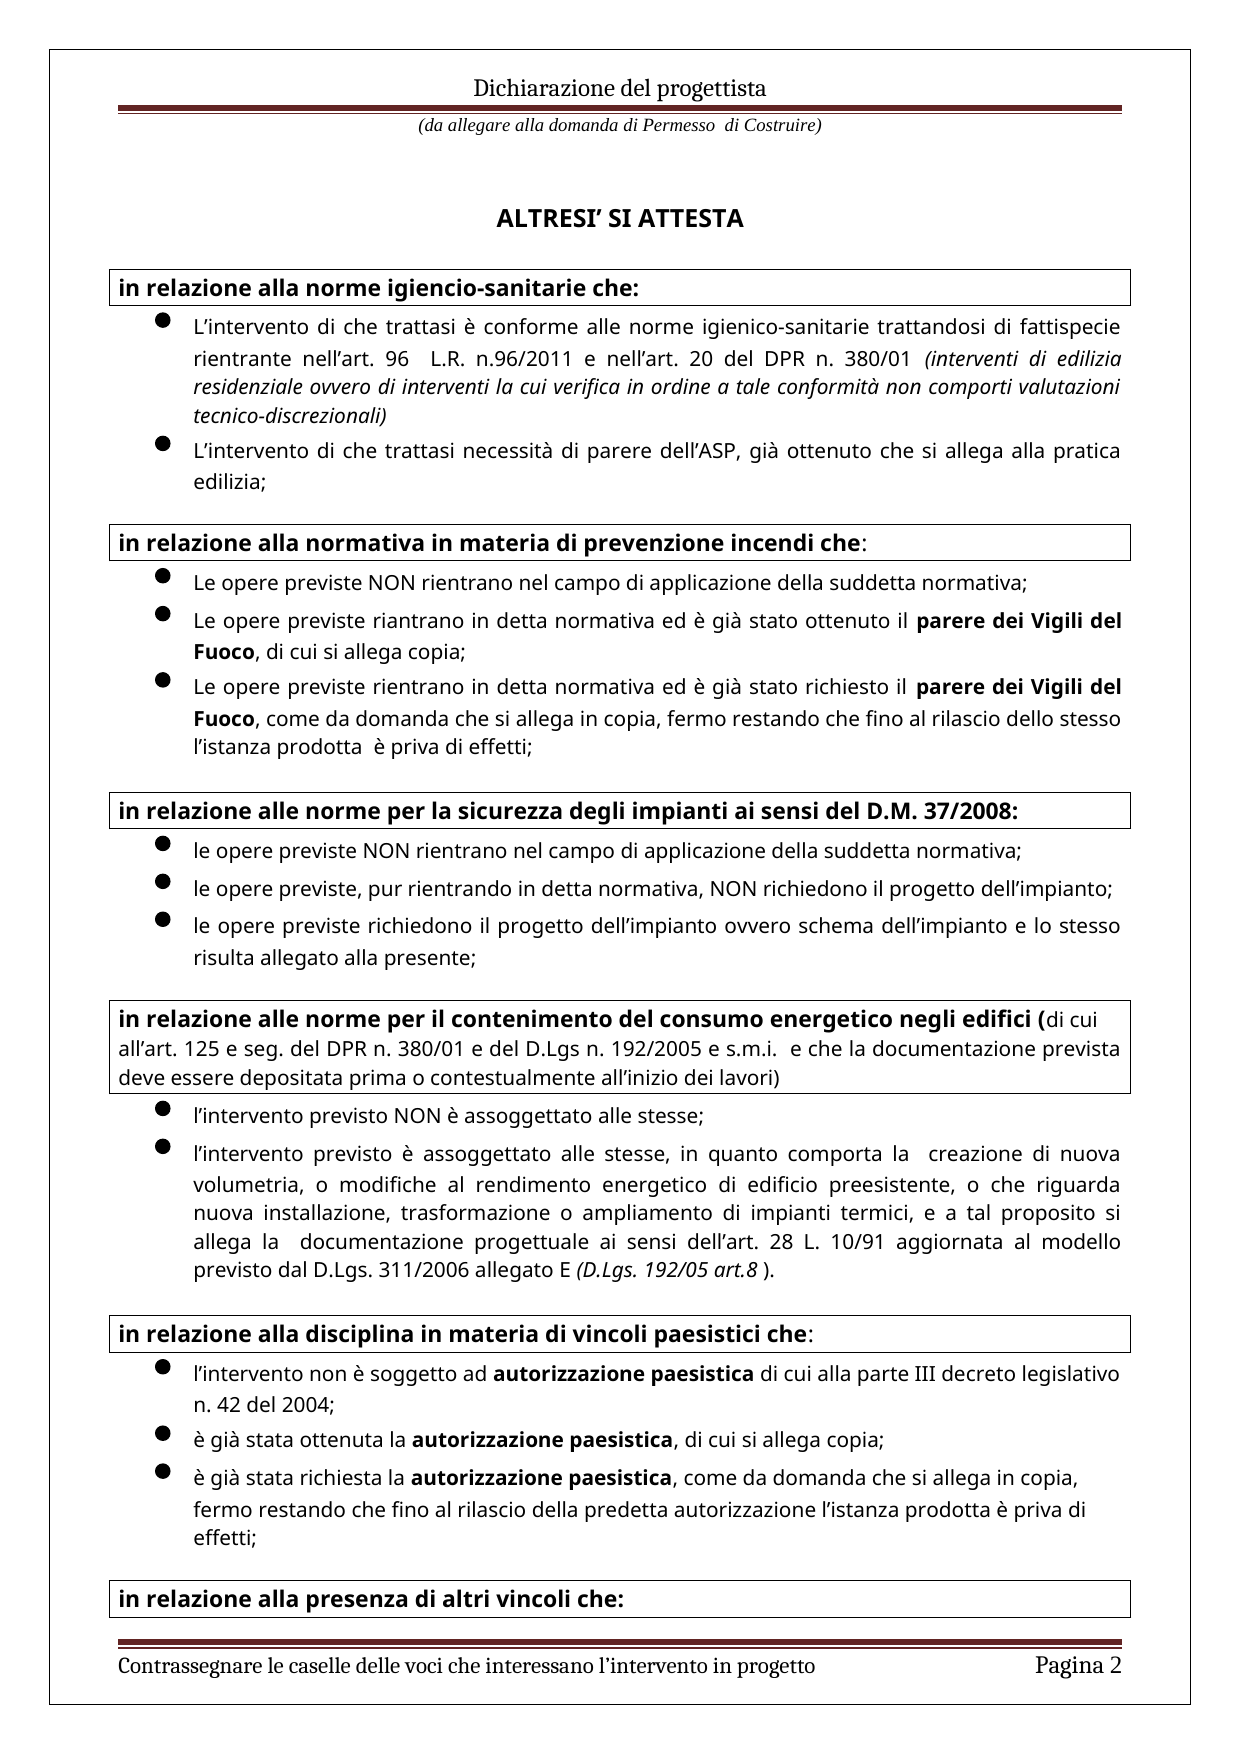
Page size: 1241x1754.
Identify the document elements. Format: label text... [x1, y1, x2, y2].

list è già stata richiesta la autorizzazione paesistica, come da domanda che si allega in copia, fermo restando che fino al rilascio della predetta autorizzazione l’istanza prodotta è priva di effetti; [156, 1457, 1122, 1552]
list le opere previste NON rientrano nel campo di applicazione della suddetta normativa; [156, 829, 1122, 867]
list le opere previste richiedono il progetto dell’impianto ovvero schema dell’impianto e lo stesso risulta allegato alla presente; [156, 905, 1122, 971]
list L’intervento di che trattasi necessità di parere dell’ASP, già ottenuto che si allega alla pratica edilizia; [156, 429, 1122, 496]
text all’art. 125 e seg. del DPR n. 380/01 e del D.Lgs n. 192/2005 e s.m.i. e che la documentazione prevista deve essere depositata prima o contestualmente all’inizio dei lavori) [110, 1031, 1130, 1093]
list è già stata ottenuta la autorizzazione paesistica, di cui si allega copia; [156, 1419, 1122, 1457]
text in relazione alle norme per il contenimento del consumo energetico negli edifici (di cui [110, 1001, 1130, 1031]
list Le opere previste riantrano in detta normativa ed è già stato ottenuto il parere dei Vigili del Fuoco, di cui si allega copia; [156, 599, 1122, 666]
text in relazione alla disciplina in materia di vincoli paesistici che: [110, 1316, 1130, 1352]
list Le opere previste rientrano in detta normativa ed è già stato richiesto il parere dei Vigili del Fuoco, come da domanda che si allega in copia, fermo restando che fino al rilascio dello stesso l’istanza prodotta è priva di effetti; [156, 666, 1122, 761]
text ALTRESI’ SI ATTESTA [118, 200, 1122, 234]
list Le opere previste NON rientrano nel campo di applicazione della suddetta normativa; [156, 561, 1122, 599]
text in relazione alle norme per la sicurezza degli impianti ai sensi del D.M. 37/2008: [110, 793, 1130, 828]
list l’intervento previsto NON è assoggettato alle stesse; [156, 1094, 1122, 1132]
list le opere previste, pur rientrando in detta normativa, NON richiedono il progetto dell’impianto; [156, 867, 1122, 905]
list l’intervento non è soggetto ad autorizzazione paesistica di cui alla parte III decreto legislativo n. 42 del 2004; [156, 1353, 1122, 1419]
text in relazione alla presenza di altri vincoli che: [110, 1581, 1130, 1617]
list l’intervento previsto è assoggettato alle stesse, in quanto comporta la creazione di nuova volumetria, o modifiche al rendimento energetico di edificio preesistente, o che riguarda nuova installazione, trasformazione o ampliamento di impianti termici, e a tal proposito si allega la documentazione progettuale ai sensi dell’art. 28 L. 10/91 aggiornata al modello previsto dal D.Lgs. 311/2006 allegato E (D.Lgs. 192/05 art.8 ). [156, 1132, 1122, 1284]
text in relazione alla normativa in materia di prevenzione incendi che: [110, 525, 1130, 560]
list L’intervento di che trattasi è conforme alle norme igienico-sanitarie trattandosi di fattispecie rientrante nell’art. 96 L.R. n.96/2011 e nell’art. 20 del DPR n. 380/01 (interventi di edilizia residenziale ovvero di interventi la cui verifica in ordine a tale conformità non comporti valutazioni tecnico-discrezionali) [156, 306, 1122, 429]
text in relazione alla norme igiencio-sanitarie che: [110, 270, 1130, 305]
